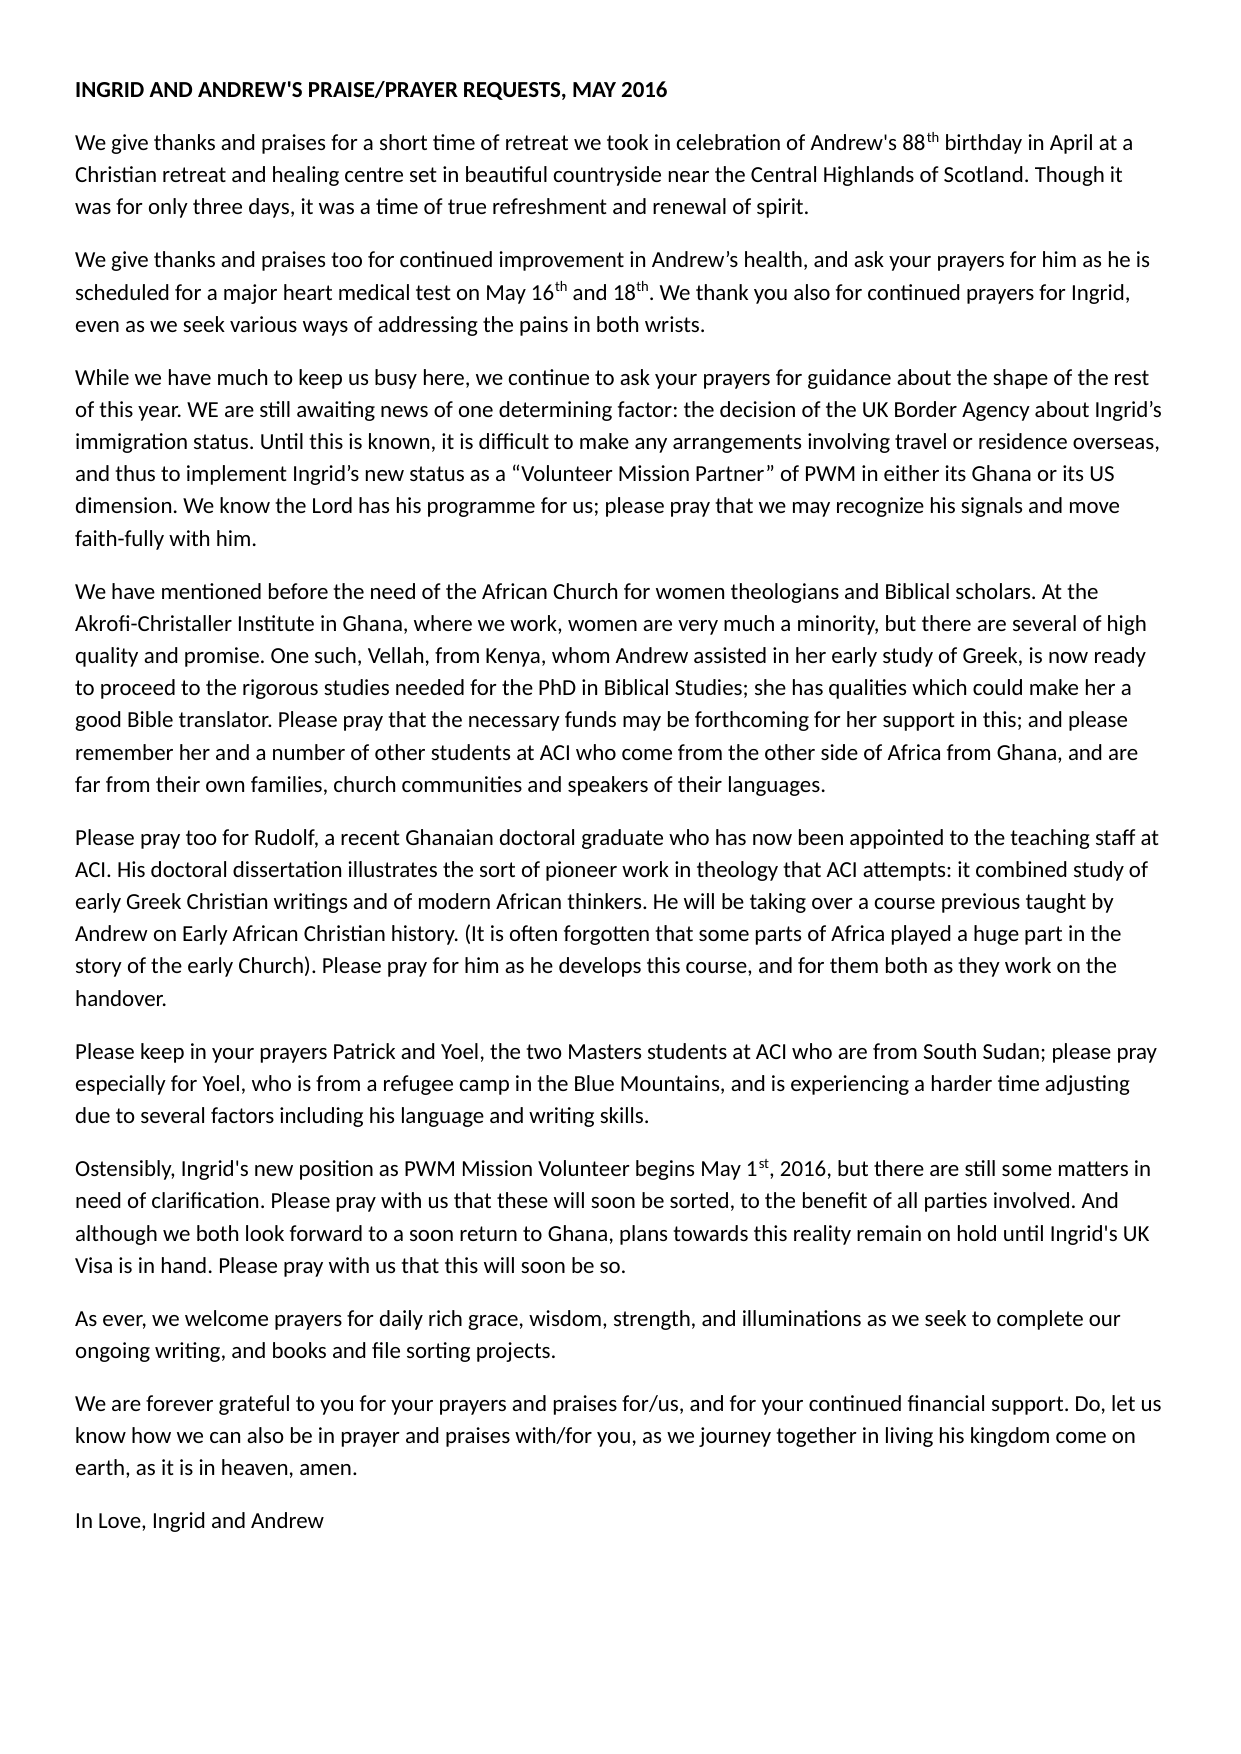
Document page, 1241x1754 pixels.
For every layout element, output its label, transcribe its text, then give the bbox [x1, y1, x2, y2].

text We give thanks and praises too for continued improvement in Andrew’s health, and ask your prayers for him as he is scheduled for a major heart medical test on May 16th and 18th. We thank you also for continued prayers for Ingrid, even as we seek various ways of addressing the pains in both wrists. [75, 245, 1165, 338]
text Please pray too for Rudolf, a recent Ghanaian doctoral graduate who has now been appointed to the teaching staff at ACI. His doctoral dissertation illustrates the sort of pioneer work in theology that ACI attempts: it combined study of early Greek Christian writings and of modern African thinkers. He will be taking over a course previous taught by Andrew on Early African Christian history. (It is often forgotten that some parts of Africa played a huge part in the story of the early Church). Please pray for him as he develops this course, and for them both as they work on the handover. [75, 823, 1165, 1012]
text In Love, Ingrid and Andrew [75, 1506, 1165, 1534]
text Please keep in your prayers Patrick and Yoel, the two Masters students at ACI who are from South Sudan; please pray especially for Yoel, who is from a refugee camp in the Blue Mountains, and is experiencing a harder time adjusting due to several factors including his language and writing skills. [75, 1037, 1165, 1129]
text As ever, we welcome prayers for daily rich grace, wisdom, strength, and illuminations as we seek to complete our ongoing writing, and books and file sorting projects. [75, 1304, 1165, 1364]
text We give thanks and praises for a short time of retreat we took in celebration of Andrew's 88th birthday in April at a Christian retreat and healing centre set in beautiful countryside near the Central Highlands of Scotland. Though it was for only three days, it was a time of true refreshment and renewal of spirit. [75, 128, 1165, 220]
text INGRID AND ANDREW'S PRAISE/PRAYER REQUESTS, MAY 2016 [75, 75, 1165, 103]
text Ostensibly, Ingrid's new position as PWM Mission Volunteer begins May 1st, 2016, but there are still some matters in need of clarification. Please pray with us that these will soon be sorted, to the benefit of all parties involved. And although we both look forward to a soon return to Ghana, plans towards this reality remain on hold until Ingrid's UK Visa is in hand. Please pray with us that this will soon be so. [75, 1154, 1165, 1279]
text We are forever grateful to you for your prayers and praises for/us, and for your continued financial support. Do, let us know how we can also be in prayer and praises with/for you, as we journey together in living his kingdom come on earth, as it is in heaven, amen. [75, 1389, 1165, 1481]
text While we have much to keep us busy here, we continue to ask your prayers for guidance about the shape of the rest of this year. WE are still awaiting news of one determining factor: the decision of the UK Border Agency about Ingrid’s immigration status. Until this is known, it is difficult to make any arrangements involving travel or residence overseas, and thus to implement Ingrid’s new status as a “Volunteer Mission Partner” of PWM in either its Ghana or its US dimension. We know the Lord has his programme for us; please pray that we may recognize his signals and move faith-fully with him. [75, 363, 1165, 552]
text We have mentioned before the need of the African Church for women theologians and Biblical scholars. At the Akrofi-Christaller Institute in Ghana, where we work, women are very much a minority, but there are several of high quality and promise. One such, Vellah, from Kenya, whom Andrew assisted in her early study of Greek, is now ready to proceed to the rigorous studies needed for the PhD in Biblical Studies; she has qualities which could make her a good Bible translator. Please pray that the necessary funds may be forthcoming for her support in this; and please remember her and a number of other students at ACI who come from the other side of Africa from Ghana, and are far from their own families, church communities and speakers of their languages. [75, 577, 1165, 798]
